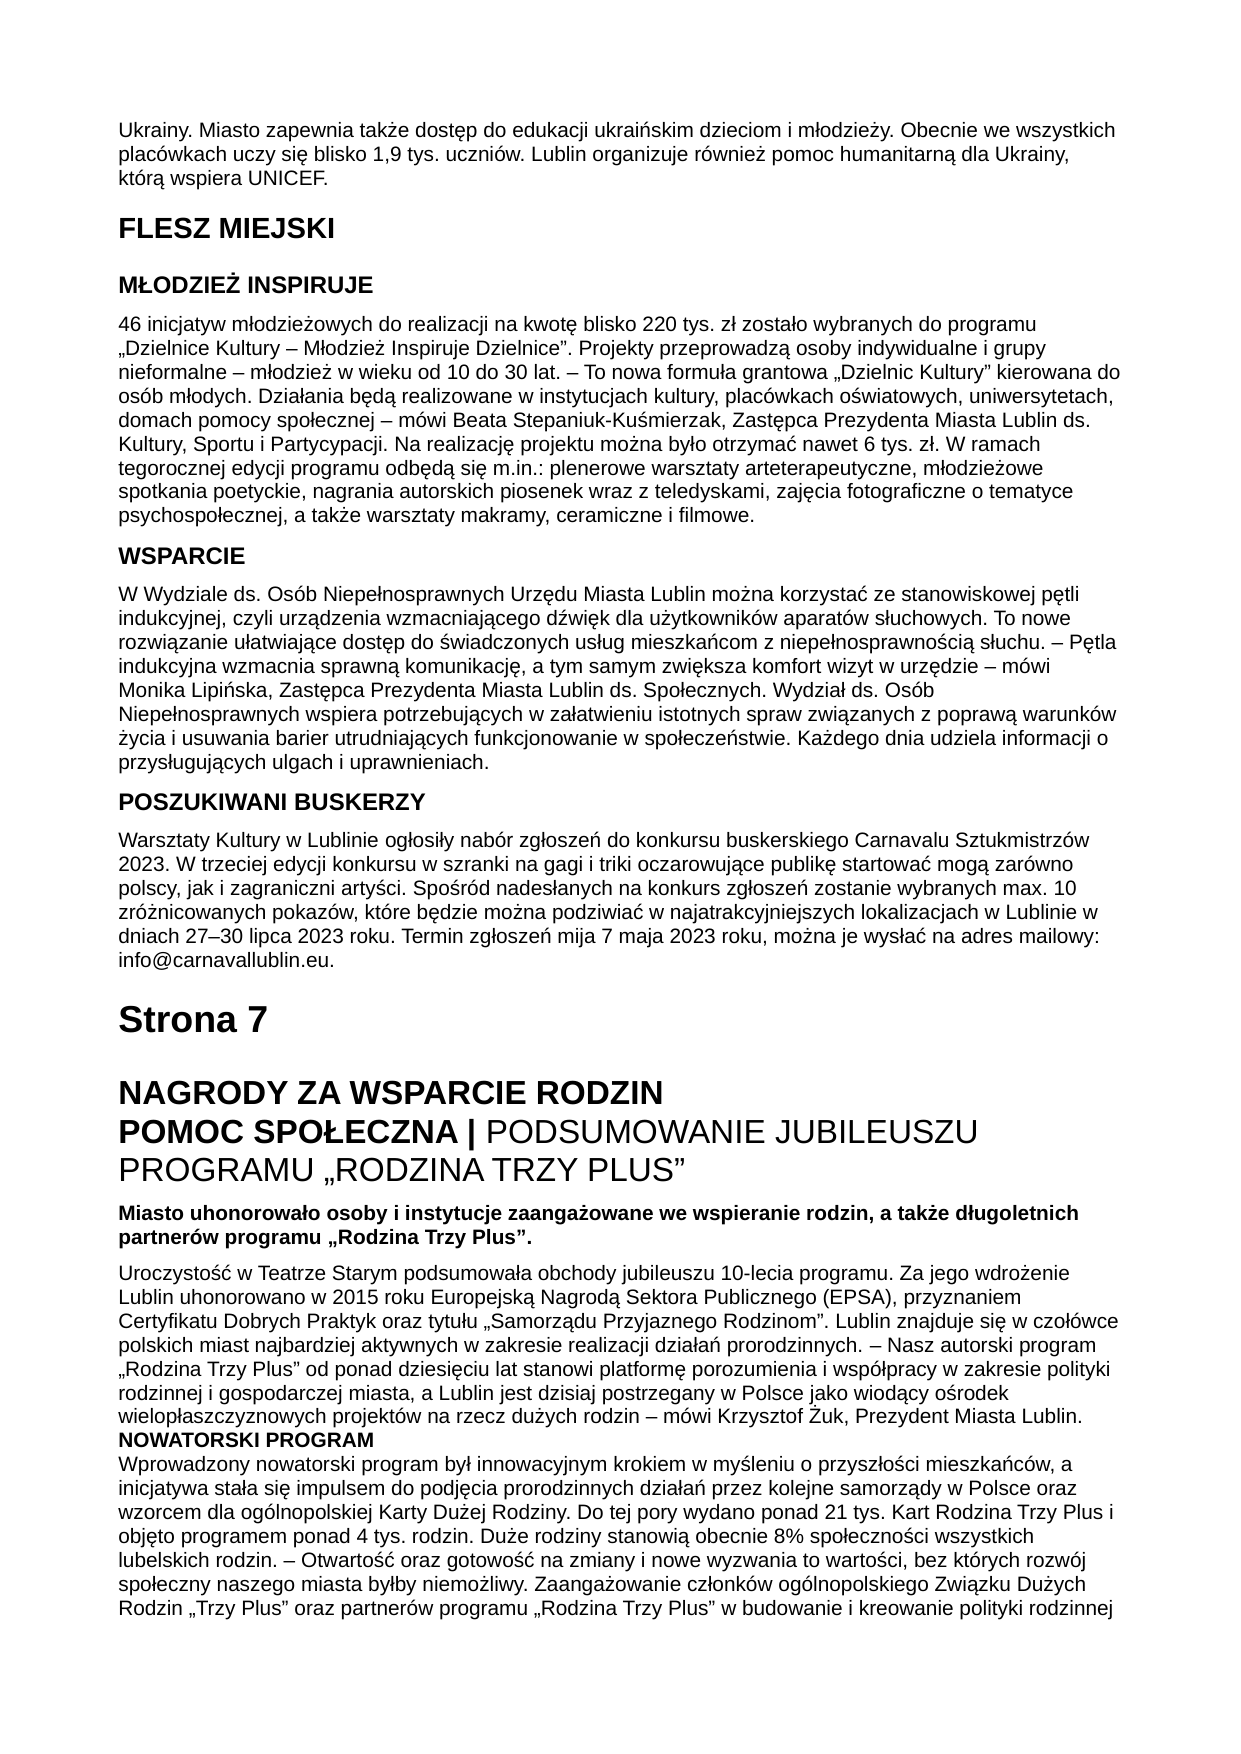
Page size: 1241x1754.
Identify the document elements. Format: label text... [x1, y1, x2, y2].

text Wprowadzony nowatorski program był innowacyjnym krokiem w myśleniu o przyszłości mieszkańców, a inicjatywa stała się impulsem do podjęcia prorodzinnych działań przez kolejne samorządy w Polsce oraz wzorcem dla ogólnopolskiej Karty Dużej Rodziny. Do tej pory wydano ponad 21 tys. Kart Rodzina Trzy Plus i objęto programem ponad 4 tys. rodzin. Duże rodziny stanowią obecnie 8% społeczności wszystkich lubelskich rodzin. – Otwartość oraz gotowość na zmiany i nowe wyzwania to wartości, bez których rozwój społeczny naszego miasta byłby niemożliwy. Zaangażowanie członków ogólnopolskiego Związku Dużych Rodzin „Trzy Plus” oraz partnerów programu „Rodzina Trzy Plus” w budowanie i kreowanie polityki rodzinnej [118, 1452, 1122, 1620]
subtitle WSPARCIE [118, 542, 1122, 569]
text W Wydziale ds. Osób Niepełnosprawnych Urzędu Miasta Lublin można korzystać ze stanowiskowej pętli indukcyjnej, czyli urządzenia wzmacniającego dźwięk dla użytkowników aparatów słuchowych. To nowe rozwiązanie ułatwiające dostęp do świadczonych usług mieszkańcom z niepełnosprawnością słuchu. – Pętla indukcyjna wzmacnia sprawną komunikację, a tym samym zwiększa komfort wizyt w urzędzie – mówi Monika Lipińska, Zastępca Prezydenta Miasta Lublin ds. Społecznych. Wydział ds. Osób Niepełnosprawnych wspiera potrzebujących w załatwieniu istotnych spraw związanych z poprawą warunków życia i usuwania barier utrudniających funkcjonowanie w społeczeństwie. Każdego dnia udziela informacji o przysługujących ulgach i uprawnieniach. [118, 582, 1122, 773]
text Uroczystość w Teatrze Starym podsumowała obchody jubileuszu 10-lecia programu. Za jego wdrożenie Lublin uhonorowano w 2015 roku Europejską Nagrodą Sektora Publicznego (EPSA), przyznaniem Certyfikatu Dobrych Praktyk oraz tytułu „Samorządu Przyjaznego Rodzinom”. Lublin znajduje się w czołówce polskich miast najbardziej aktywnych w zakresie realizacji działań prorodzinnych. – Nasz autorski program „Rodzina Trzy Plus” od ponad dziesięciu lat stanowi platformę porozumienia i współpracy w zakresie polityki rodzinnej i gospodarczej miasta, a Lublin jest dzisiaj postrzegany w Polsce jako wiodący ośrodek wielopłaszczyznowych projektów na rzecz dużych rodzin – mówi Krzysztof Żuk, Prezydent Miasta Lublin. [118, 1261, 1122, 1428]
text Miasto uhonorowało osoby i instytucje zaangażowane we wspieranie rodzin, a także długoletnich partnerów programu „Rodzina Trzy Plus”. [118, 1201, 1122, 1249]
text NOWATORSKI PROGRAM [118, 1428, 1122, 1452]
subtitle POSZUKIWANI BUSKERZY [118, 788, 1122, 816]
subtitle NAGRODY ZA WSPARCIE RODZIN [118, 1073, 1122, 1112]
text 46 inicjatyw młodzieżowych do realizacji na kwotę blisko 220 tys. zł zostało wybranych do programu „Dzielnice Kultury – Młodzież Inspiruje Dzielnice”. Projekty przeprowadzą osoby indywidualne i grupy nieformalne – młodzież w wieku od 10 do 30 lat. – To nowa formuła grantowa „Dzielnic Kultury” kierowana do osób młodych. Działania będą realizowane w instytucjach kultury, placówkach oświatowych, uniwersytetach, domach pomocy społecznej – mówi Beata Stepaniuk-Kuśmierzak, Zastępca Prezydenta Miasta Lublin ds. Kultury, Sportu i Partycypacji. Na realizację projektu można było otrzymać nawet 6 tys. zł. W ramach tegorocznej edycji programu odbędą się m.in.: plenerowe warsztaty arteterapeutyczne, młodzieżowe spotkania poetyckie, nagrania autorskich piosenek wraz z teledyskami, zajęcia fotograficzne o tematyce psychospołecznej, a także warsztaty makramy, ceramiczne i filmowe. [118, 312, 1122, 527]
subtitle POMOC SPOŁECZNA | PODSUMOWANIE JUBILEUSZU PROGRAMU „RODZINA TRZY PLUS” [118, 1112, 1122, 1188]
subtitle Strona 7 [118, 997, 1122, 1040]
text Warsztaty Kultury w Lublinie ogłosiły nabór zgłoszeń do konkursu buskerskiego Carnavalu Sztukmistrzów 2023. W trzeciej edycji konkursu w szranki na gagi i triki oczarowujące publikę startować mogą zarówno polscy, jak i zagraniczni artyści. Spośród nadesłanych na konkurs zgłoszeń zostanie wybranych max. 10 zróżnicowanych pokazów, które będzie można podziwiać w najatrakcyjniejszych lokalizacjach w Lublinie w dniach 27–30 lipca 2023 roku. Termin zgłoszeń mija 7 maja 2023 roku, można je wysłać na adres mailowy: info@carnavallublin.eu. [118, 828, 1122, 972]
subtitle MŁODZIEŻ INSPIRUJE [118, 271, 1122, 299]
subtitle FLESZ MIEJSKI [118, 211, 1122, 244]
text Ukrainy. Miasto zapewnia także dostęp do edukacji ukraińskim dzieciom i młodzieży. Obecnie we wszystkich placówkach uczy się blisko 1,9 tys. uczniów. Lublin organizuje również pomoc humanitarną dla Ukrainy, którą wspiera UNICEF. [118, 118, 1122, 190]
